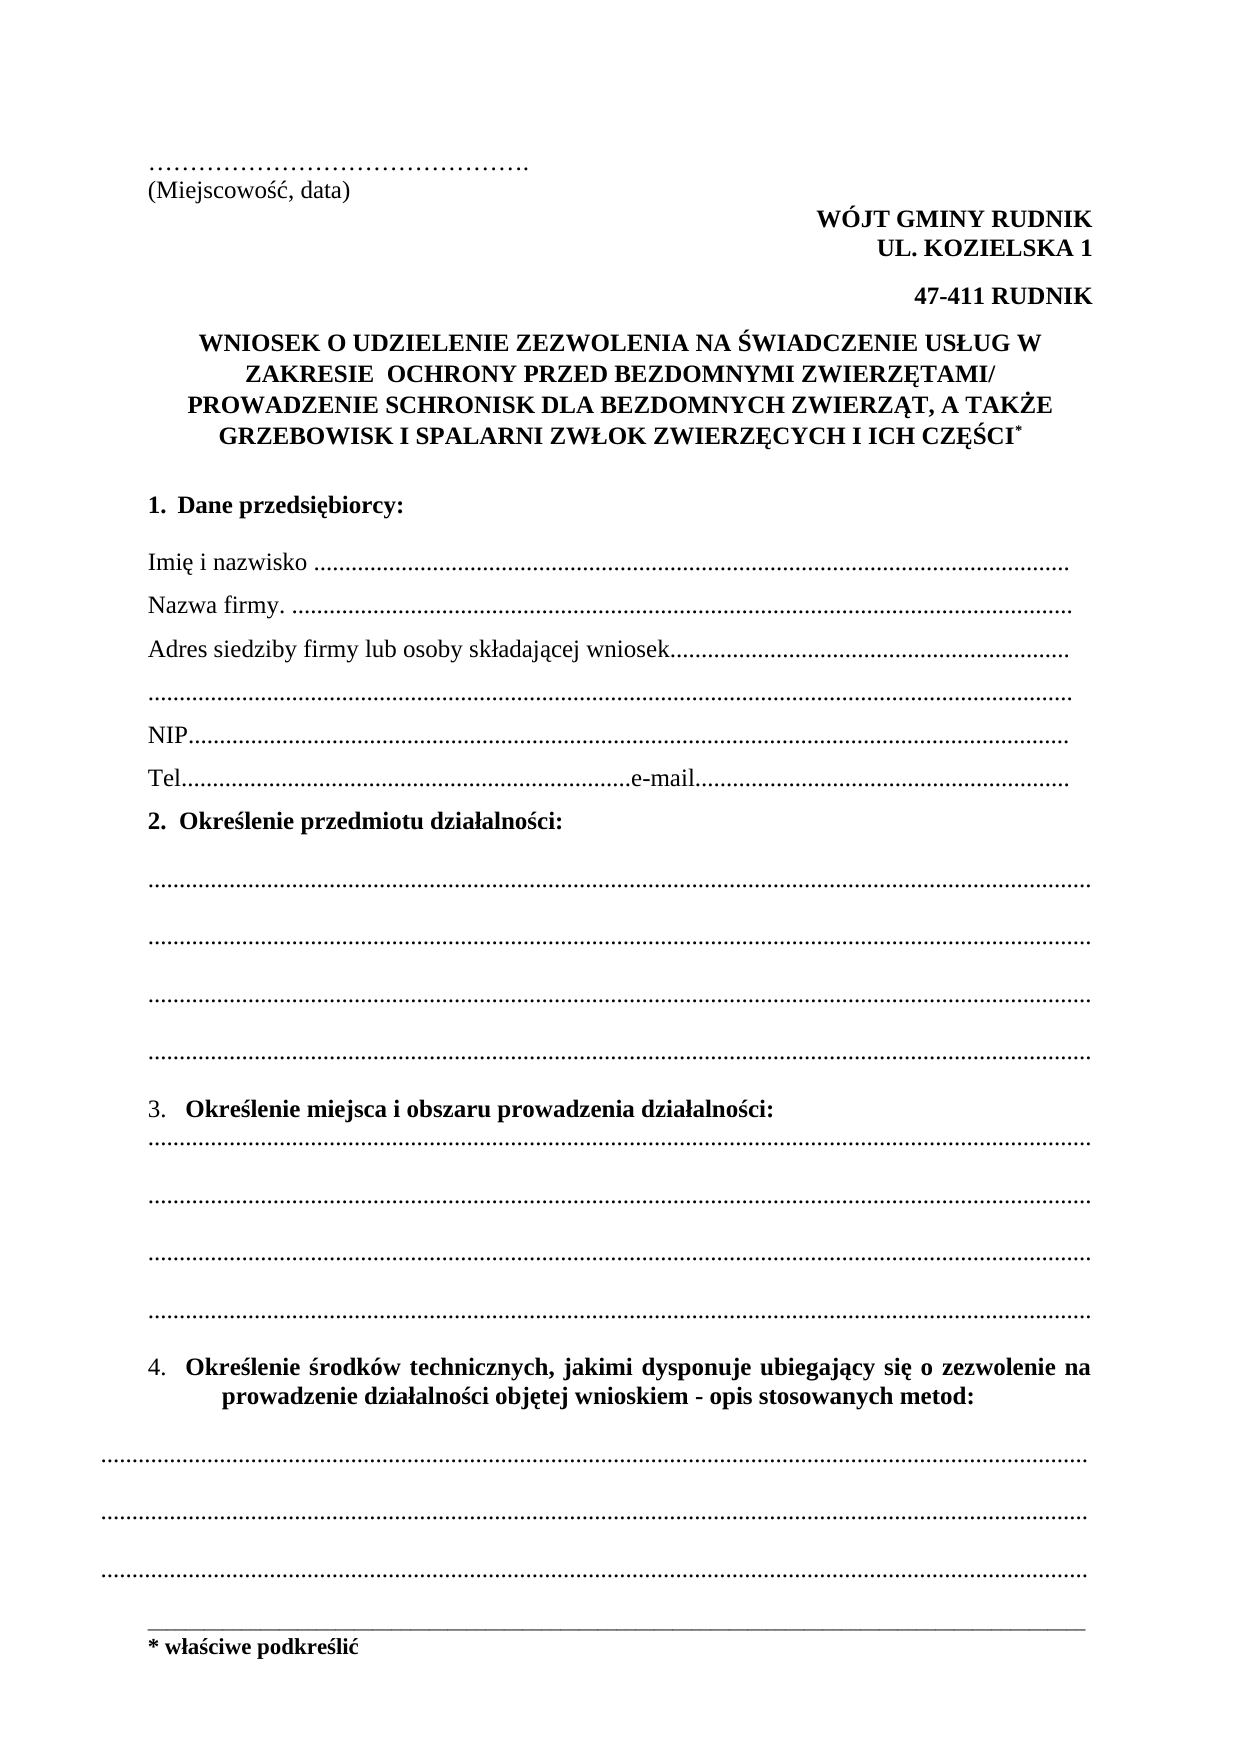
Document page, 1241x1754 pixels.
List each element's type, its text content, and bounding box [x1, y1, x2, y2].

text UL. KOZIELSKA 1 [664, 233, 1092, 262]
subtitle WÓJT GMINY RUDNIK [664, 204, 1092, 233]
text .......................................................................................................................................................................................................................................................................................................................................................................................................................................................................................... [100, 1439, 1092, 1582]
text Tel........................................................................e-mail............................................................ [148, 763, 1092, 792]
text 2. Określenie przedmiotu działalności: [148, 806, 1092, 835]
list Dane przedsiębiorcy: [148, 490, 1092, 519]
text WNIOSEK O UDZIELENIE ZEZWOLENIA NA ŚWIADCZENIE USŁUG W ZAKRESIE OCHRONY PRZED BEZDOMNYMI ZWIERZĘTAMI/ PROWADZENIE SCHRONISK DLA BEZDOMNYCH ZWIERZĄT, A TAKŻE GRZEBOWISK I SPALARNI ZWŁOK ZWIERZĘCYCH I ICH CZĘŚCI* [148, 328, 1093, 450]
text 47-411 RUDNIK [664, 281, 1092, 309]
subtitle ………………………………………. [148, 147, 1092, 176]
text ............................................................................................................................................................................................................................................................................................................................................................................................................................................................................................................................................................................................................................ [148, 864, 1092, 1065]
text ____________________________________________________________________________________________________ [148, 1611, 1092, 1633]
subtitle (Miejscowość, data) [148, 176, 1092, 204]
text Imię i nazwisko ......................................................................................................................... [148, 547, 1092, 576]
list Określenie miejsca i obszaru prowadzenia działalności: [148, 1094, 1092, 1122]
text .................................................................................................................................................... [148, 677, 1092, 706]
list Określenie środków technicznych, jakimi dysponuje ubiegający się o zezwolenie na prowadzenie działalności objętej wnioskiem - opis stosowanych metod: [148, 1352, 1092, 1410]
text ............................................................................................................................................................................................................................................................................................................................................................................................................................................................................................................................................................................................................................ [148, 1122, 1092, 1324]
text Nazwa firmy. ............................................................................................................................. [148, 591, 1092, 619]
text * właściwe podkreślić [89, 1633, 1092, 1659]
text NIP............................................................................................................................................. [148, 720, 1092, 749]
text Adres siedziby firmy lub osoby składającej wniosek................................................................ [148, 634, 1092, 662]
